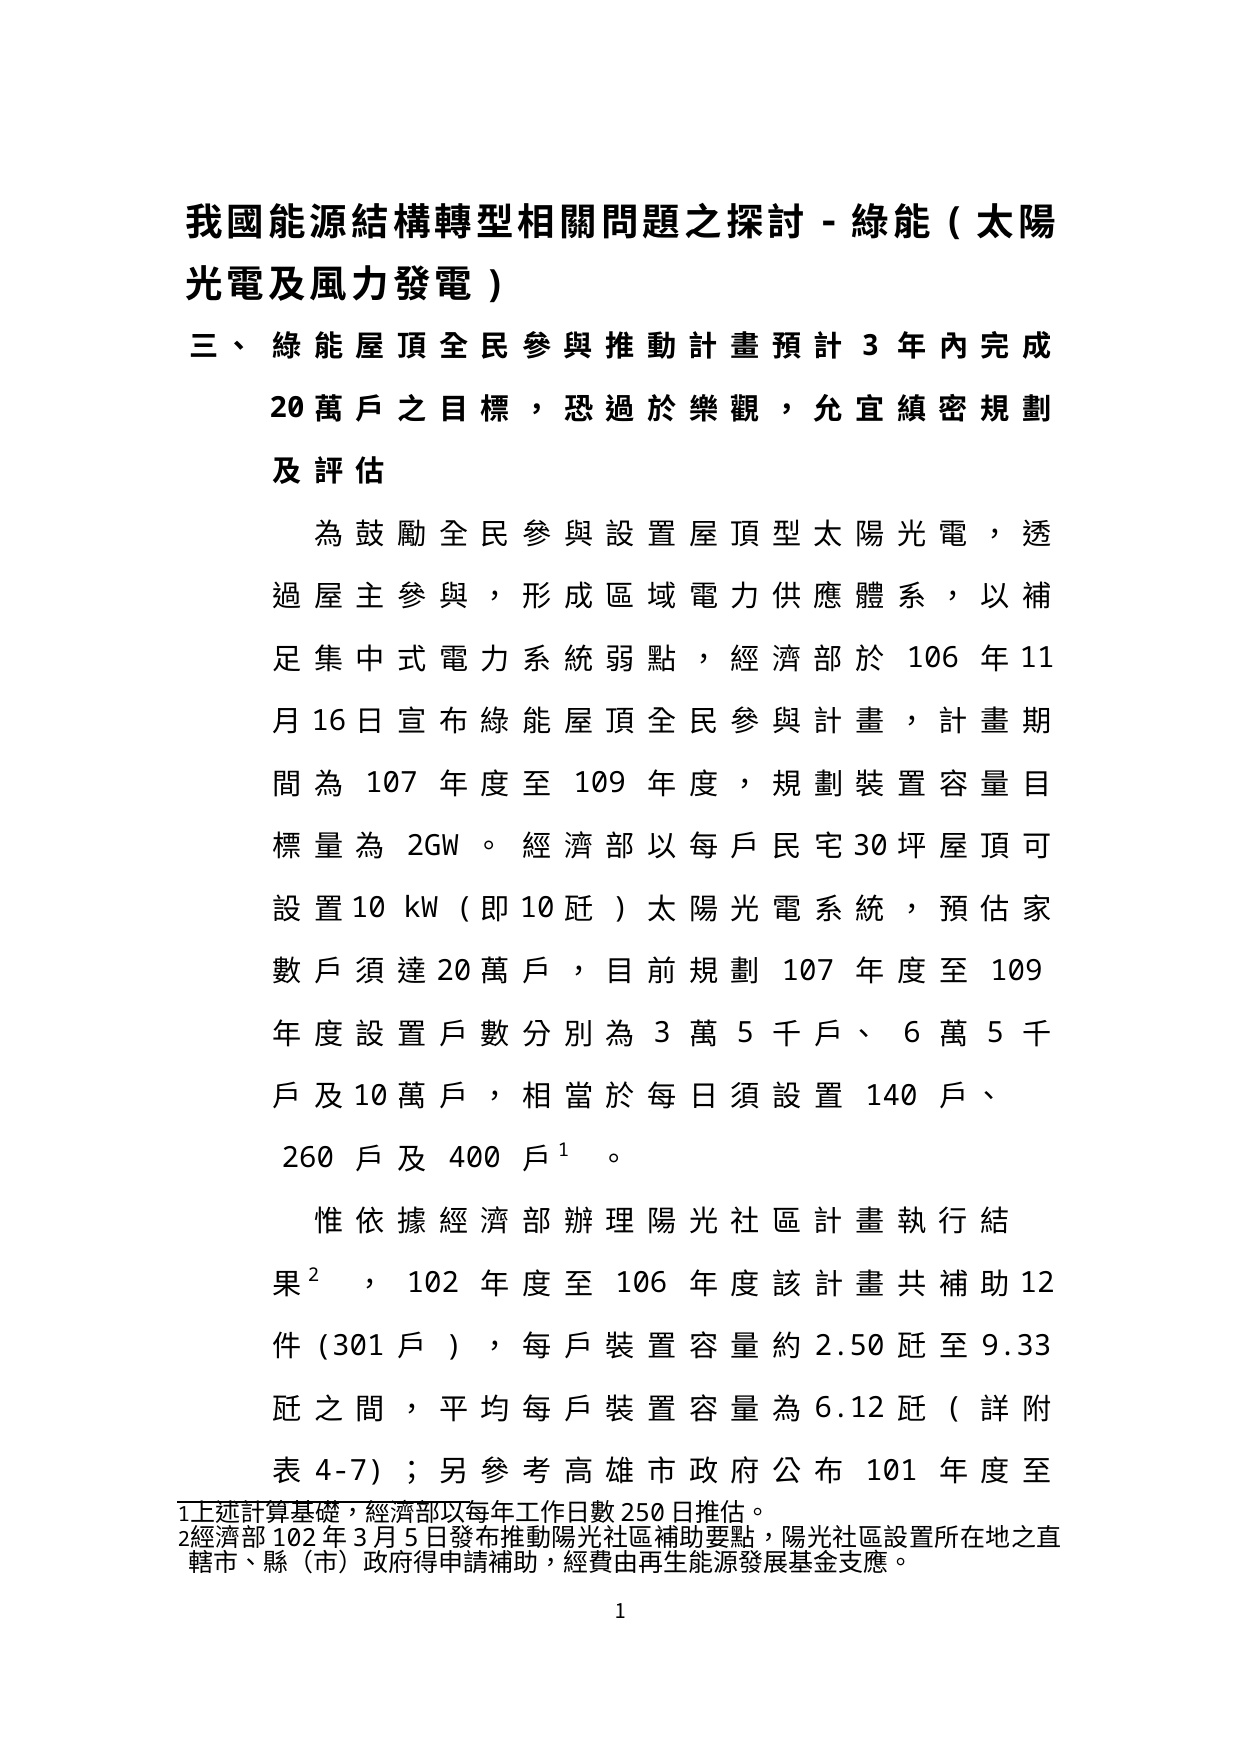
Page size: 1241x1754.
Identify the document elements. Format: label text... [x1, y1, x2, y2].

text 上述計算基礎，經濟部以每年工作日數250日推估。 [177, 1502, 1063, 1527]
text 三、綠能屋頂全民參與推動計畫預計3年內完成20萬戶之目標，恐過於樂觀，允宜縝密規劃及評估 [183, 302, 1058, 490]
text 經濟部102年3月5日發布推動陽光社區補助要點，陽光社區設置所在地之直轄市、縣（市）政府得申請補助，經費由再生能源發展基金支應。 [177, 1527, 1063, 1577]
text 我國能源結構轉型相關問題之探討-綠能(太陽光電及風力發電) [183, 177, 1058, 302]
text 惟依據經濟部辦理陽光社區計畫執行結果，102年度至106年度該計畫共補助12件(301戶)，每戶裝置容量約2.50瓩至9.33瓩之間，平均每戶裝置容量為6.12瓩(詳附表4-7)；另參考高雄市政府公布101年度至105年度補助屋頂太陽光電發電系統數據，該期間共計補助628件(戶)、4,929.22瓩，平均每戶裝置容量為7.85瓩，若以1瓩需3坪面積計算，每戶裝置面積約在18坪至24坪間，約當於一般獨棟透天屋頂面積。顯示一般社區裝置屋頂型太陽光電系統之容量及面積，較能源局推估之10瓩、30坪為低，為避免計畫未能妥適規劃影響後續推動時程，允宜參酌類似計畫之實際執行情形，詳加審視並縝密規劃及評估。 [242, 1177, 1058, 1490]
text 為鼓勵全民參與設置屋頂型太陽光電，透過屋主參與，形成區域電力供應體系，以補足集中式電力系統弱點，經濟部於106年11月16日宣布綠能屋頂全民參與計畫，計畫期間為107年度至109年度，規劃裝置容量目標量為2GW。經濟部以每戶民宅30坪屋頂可設置10 kW (即10瓩)太陽光電系統，預估家數戶須達20萬戶，目前規劃107年度至109年度設置戶數分別為3萬5千戶、6萬5千戶及10萬戶，相當於每日須設置140戶、260戶及400戶。 [242, 490, 1058, 1177]
